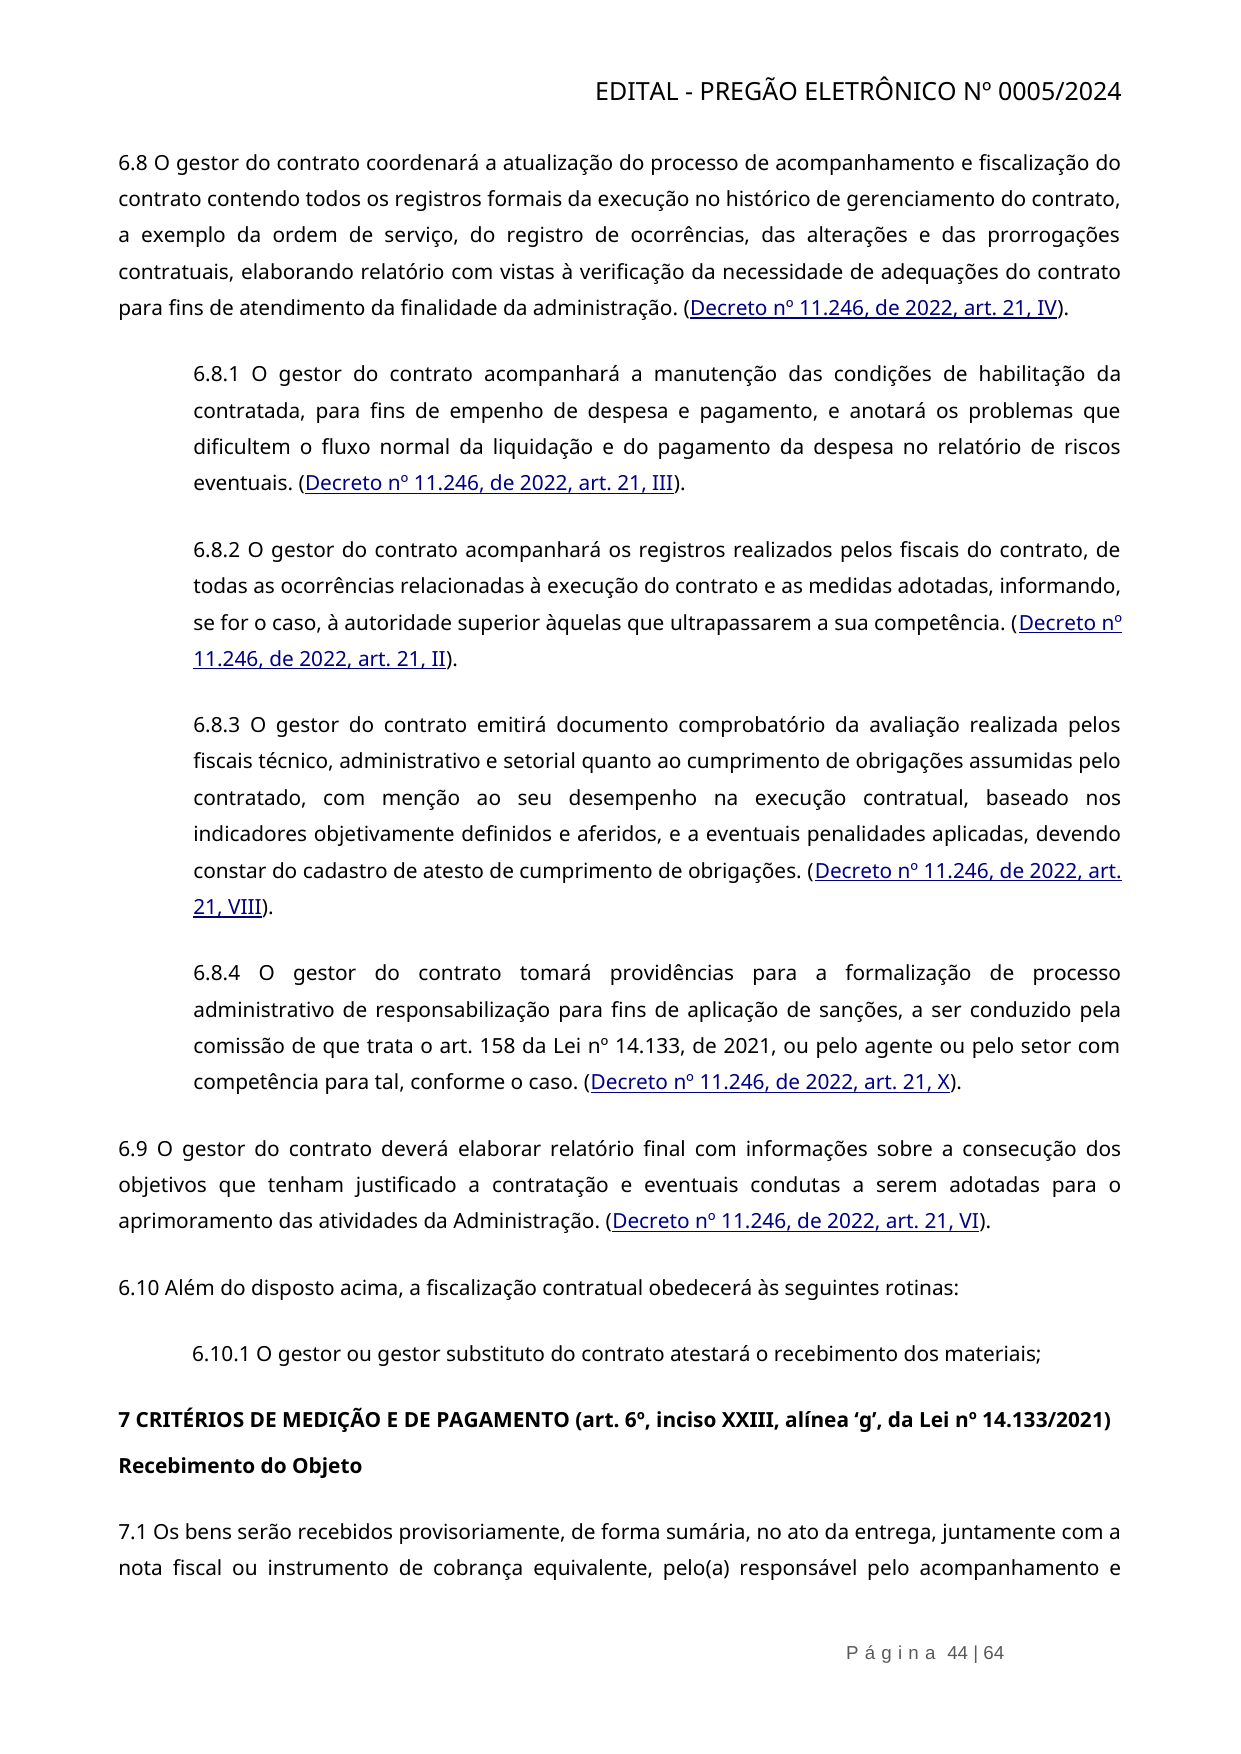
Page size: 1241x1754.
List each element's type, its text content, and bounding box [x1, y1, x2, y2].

subtitle 7 CRITÉRIOS DE MEDIÇÃO E DE PAGAMENTO (art. 6º, inciso XXIII, alínea ‘g’, da Lei nº 14.133/2021) [118, 1406, 1122, 1434]
text 6.9 O gestor do contrato deverá elaborar relatório final com informações sobre a consecução dos objetivos que tenham justificado a contratação e eventuais condutas a serem adotadas para o aprimoramento das atividades da Administração. (Decreto nº 11.246, de 2022, art. 21, VI). [118, 1134, 1122, 1235]
text 6.10.1 O gestor ou gestor substituto do contrato atestará o recebimento dos materiais; [192, 1339, 1122, 1368]
text 6.8.4 O gestor do contrato tomará providências para a formalização de processo administrativo de responsabilização para fins de aplicação de sanções, a ser conduzido pela comissão de que trata o art. 158 da Lei nº 14.133, de 2021, ou pelo agente ou pelo setor com competência para tal, conforme o caso. (Decreto nº 11.246, de 2022, art. 21, X). [193, 958, 1122, 1096]
text 6.8.2 O gestor do contrato acompanhará os registros realizados pelos fiscais do contrato, de todas as ocorrências relacionadas à execução do contrato e as medidas adotadas, informando, se for o caso, à autoridade superior àquelas que ultrapassarem a sua competência. (Decreto nº 11.246, de 2022, art. 21, II). [193, 535, 1122, 672]
text Recebimento do Objeto [118, 1451, 1122, 1479]
text 7.1 Os bens serão recebidos provisoriamente, de forma sumária, no ato da entrega, juntamente com a nota fiscal ou instrumento de cobrança equivalente, pelo(a) responsável pelo acompanhamento e [118, 1517, 1122, 1582]
text 6.8.3 O gestor do contrato emitirá documento comprobatório da avaliação realizada pelos fiscais técnico, administrativo e setorial quanto ao cumprimento de obrigações assumidas pelo contratado, com menção ao seu desempenho na execução contratual, baseado nos indicadores objetivamente definidos e aferidos, e a eventuais penalidades aplicadas, devendo constar do cadastro de atesto de cumprimento de obrigações. (Decreto nº 11.246, de 2022, art. 21, VIII). [193, 710, 1122, 921]
text 6.8 O gestor do contrato coordenará a atualização do processo de acompanhamento e fiscalização do contrato contendo todos os registros formais da execução no histórico de gerenciamento do contrato, a exemplo da ordem de serviço, do registro de ocorrências, das alterações e das prorrogações contratuais, elaborando relatório com vistas à verificação da necessidade de adequações do contrato para fins de atendimento da finalidade da administração. (Decreto nº 11.246, de 2022, art. 21, IV). [118, 148, 1122, 322]
text 6.10 Além do disposto acima, a fiscalização contratual obedecerá às seguintes rotinas: [118, 1273, 1122, 1301]
text 6.8.1 O gestor do contrato acompanhará a manutenção das condições de habilitação da contratada, para fins de empenho de despesa e pagamento, e anotará os problemas que dificultem o fluxo normal da liquidação e do pagamento da despesa no relatório de riscos eventuais. (Decreto nº 11.246, de 2022, art. 21, III). [193, 359, 1122, 497]
